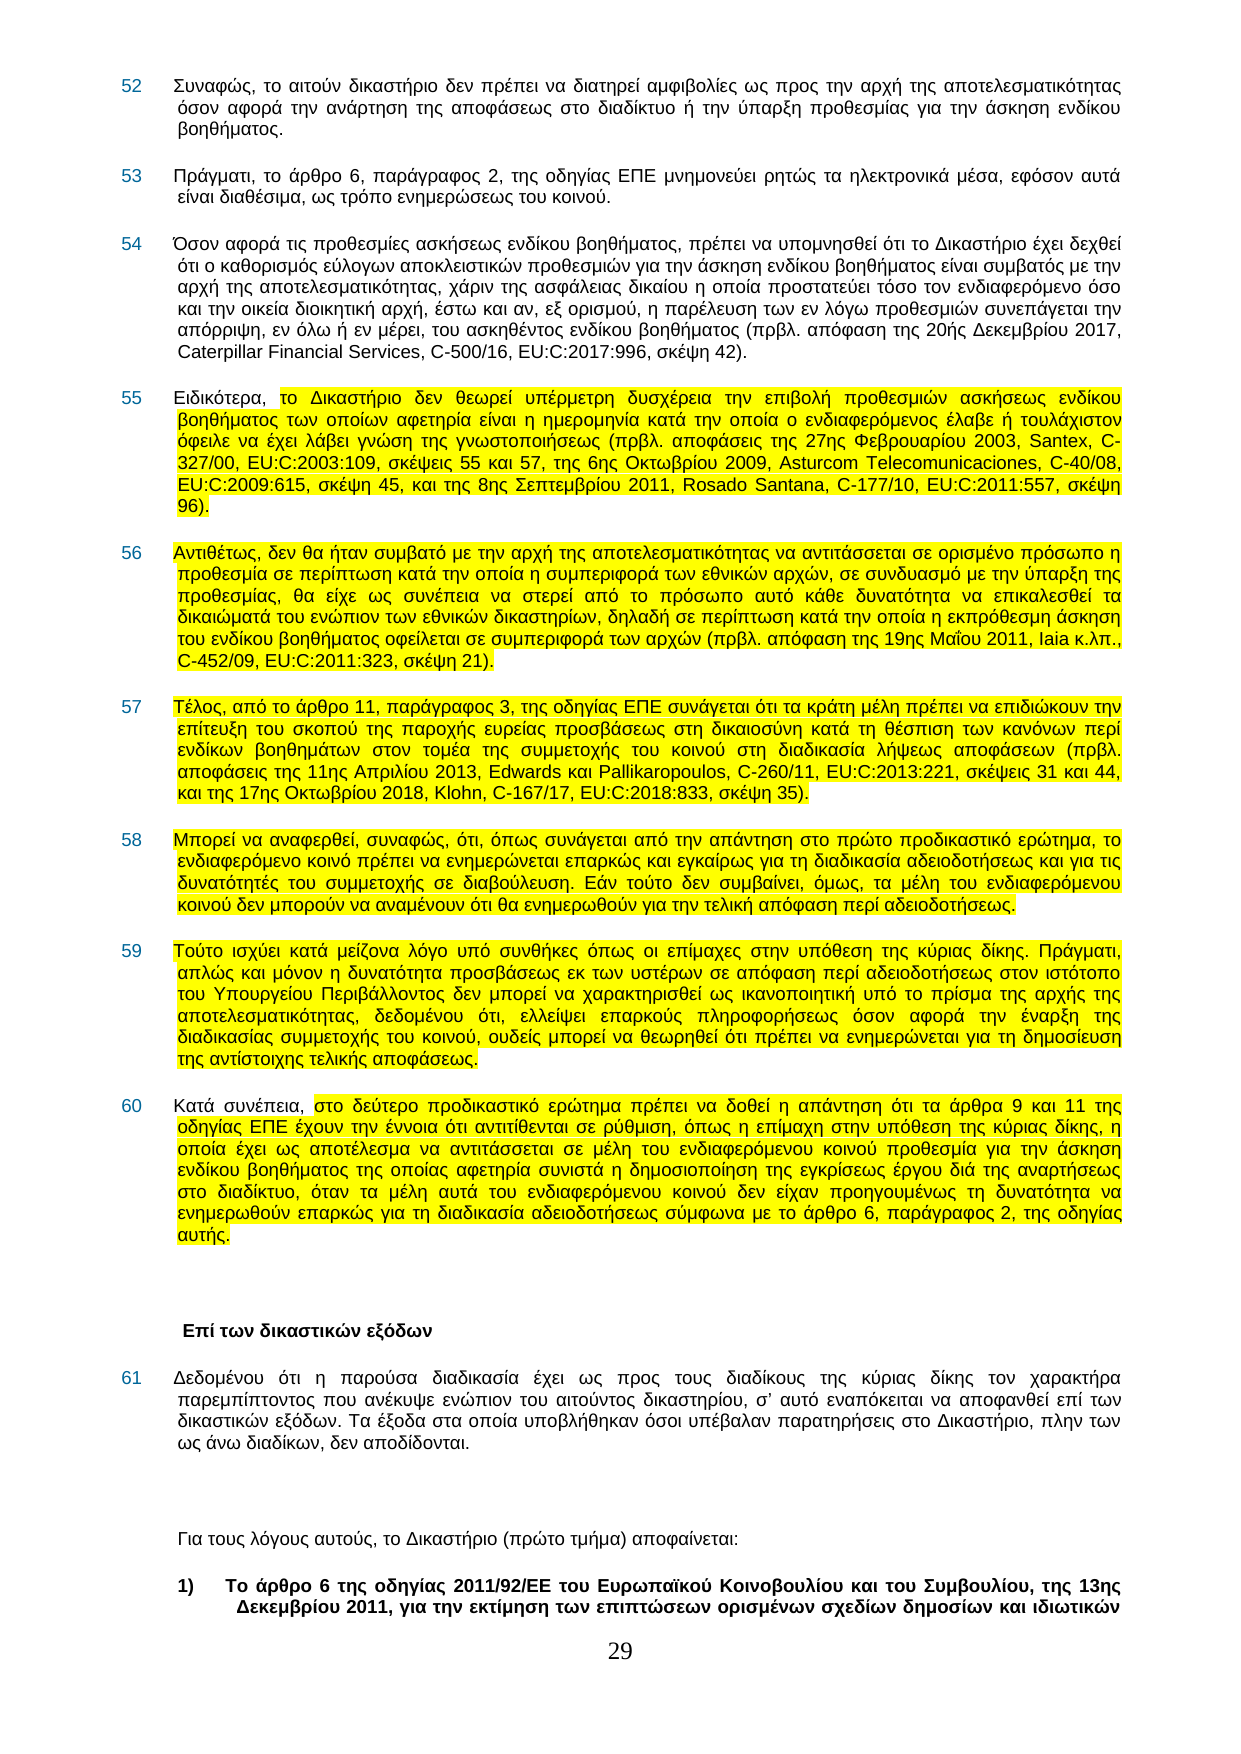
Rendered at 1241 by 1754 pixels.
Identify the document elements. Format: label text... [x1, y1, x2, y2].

text 58 Μπορεί να αναφερθεί, συναφώς, ότι, όπως συνάγεται από την απάντηση στο πρώτο προδικαστικό ερώτημα, το ενδιαφερόμενο κοινό πρέπει να ενημερώνεται επαρκώς και εγκαίρως για τη διαδικασία αδειοδοτήσεως και για τις δυνατότητές του συμμετοχής σε διαβούλευση. Εάν τούτο δεν συμβαίνει, όμως, τα μέλη του ενδιαφερόμενου κοινού δεν μπορούν να αναμένουν ότι θα ενημερωθούν για την τελική απόφαση περί αδειοδοτήσεως. [121, 829, 1122, 915]
text 57 Τέλος, από το άρθρο 11, παράγραφος 3, της οδηγίας ΕΠΕ συνάγεται ότι τα κράτη μέλη πρέπει να επιδιώκουν την επίτευξη του σκοπού της παροχής ευρείας προσβάσεως στη δικαιοσύνη κατά τη θέσπιση των κανόνων περί ενδίκων βοηθημάτων στον τομέα της συμμετοχής του κοινού στη διαδικασία λήψεως αποφάσεων (πρβλ. αποφάσεις της 11ης Απριλίου 2013, Edwards και Pallikaropoulos, C-260/11, EU:C:2013:221, σκέψεις 31 και 44, και της 17ης Οκτωβρίου 2018, Klohn, C-167/17, EU:C:2018:833, σκέψη 35). [121, 696, 1122, 804]
text 56 Αντιθέτως, δεν θα ήταν συμβατό με την αρχή της αποτελεσματικότητας να αντιτάσσεται σε ορισμένο πρόσωπο η προθεσμία σε περίπτωση κατά την οποία η συμπεριφορά των εθνικών αρχών, σε συνδυασμό με την ύπαρξη της προθεσμίας, θα είχε ως συνέπεια να στερεί από το πρόσωπο αυτό κάθε δυνατότητα να επικαλεσθεί τα δικαιώματά του ενώπιον των εθνικών δικαστηρίων, δηλαδή σε περίπτωση κατά την οποία η εκπρόθεσμη άσκηση του ενδίκου βοηθήματος οφείλεται σε συμπεριφορά των αρχών (πρβλ. απόφαση της 19ης Μαΐου 2011, Iaia κ.λπ., C-452/09, EU:C:2011:323, σκέψη 21). [121, 542, 1122, 671]
text 52 Συναφώς, το αιτούν δικαστήριο δεν πρέπει να διατηρεί αμφιβολίες ως προς την αρχή της αποτελεσματικότητας όσον αφορά την ανάρτηση της αποφάσεως στο διαδίκτυο ή την ύπαρξη προθεσμίας για την άσκηση ενδίκου βοηθήματος. [121, 75, 1122, 140]
text Για τους λόγους αυτούς, το Δικαστήριο (πρώτο τμήμα) αποφαίνεται: [177, 1528, 1122, 1550]
text 59 Τούτο ισχύει κατά μείζονα λόγο υπό συνθήκες όπως οι επίμαχες στην υπόθεση της κύριας δίκης. Πράγματι, απλώς και μόνον η δυνατότητα προσβάσεως εκ των υστέρων σε απόφαση περί αδειοδοτήσεως στον ιστότοπο του Υπουργείου Περιβάλλοντος δεν μπορεί να χαρακτηρισθεί ως ικανοποιητική υπό το πρίσμα της αρχής της αποτελεσματικότητας, δεδομένου ότι, ελλείψει επαρκούς πληροφορήσεως όσον αφορά την έναρξη της διαδικασίας συμμετοχής του κοινού, ουδείς μπορεί να θεωρηθεί ότι πρέπει να ενημερώνεται για τη δημοσίευση της αντίστοιχης τελικής αποφάσεως. [121, 940, 1122, 1069]
text 61 Δεδομένου ότι η παρούσα διαδικασία έχει ως προς τους διαδίκους της κύριας δίκης τον χαρακτήρα παρεμπίπτοντος που ανέκυψε ενώπιον του αιτούντος δικαστηρίου, σ’ αυτό εναπόκειται να αποφανθεί επί των δικαστικών εξόδων. Τα έξοδα στα οποία υποβλήθηκαν όσοι υπέβαλαν παρατηρήσεις στο Δικαστήριο, πλην των ως άνω διαδίκων, δεν αποδίδονται. [121, 1367, 1122, 1453]
text 60 Κατά συνέπεια, στο δεύτερο προδικαστικό ερώτημα πρέπει να δοθεί η απάντηση ότι τα άρθρα 9 και 11 της οδηγίας ΕΠΕ έχουν την έννοια ότι αντιτίθενται σε ρύθμιση, όπως η επίμαχη στην υπόθεση της κύριας δίκης, η οποία έχει ως αποτέλεσμα να αντιτάσσεται σε μέλη του ενδιαφερόμενου κοινού προθεσμία για την άσκηση ενδίκου βοηθήματος της οποίας αφετηρία συνιστά η δημοσιοποίηση της εγκρίσεως έργου διά της αναρτήσεως στο διαδίκτυο, όταν τα μέλη αυτά του ενδιαφερόμενου κοινού δεν είχαν προηγουμένως τη δυνατότητα να ενημερωθούν επαρκώς για τη διαδικασία αδειοδοτήσεως σύμφωνα με το άρθρο 6, παράγραφος 2, της οδηγίας αυτής. [121, 1094, 1122, 1245]
text 54 Όσον αφορά τις προθεσμίες ασκήσεως ενδίκου βοηθήματος, πρέπει να υπομνησθεί ότι το Δικαστήριο έχει δεχθεί ότι ο καθορισμός εύλογων αποκλειστικών προθεσμιών για την άσκηση ενδίκου βοηθήματος είναι συμβατός με την αρχή της αποτελεσματικότητας, χάριν της ασφάλειας δικαίου η οποία προστατεύει τόσο τον ενδιαφερόμενο όσο και την οικεία διοικητική αρχή, έστω και αν, εξ ορισμού, η παρέλευση των εν λόγω προθεσμιών συνεπάγεται την απόρριψη, εν όλω ή εν μέρει, του ασκηθέντος ενδίκου βοηθήματος (πρβλ. απόφαση της 20ής Δεκεμβρίου 2017, Caterpillar Financial Services, C-500/16, EU:C:2017:996, σκέψη 42). [121, 233, 1122, 362]
text Επί των δικαστικών εξόδων [177, 1320, 1122, 1342]
text 53 Πράγματι, το άρθρο 6, παράγραφος 2, της οδηγίας ΕΠΕ μνημονεύει ρητώς τα ηλεκτρονικά μέσα, εφόσον αυτά είναι διαθέσιμα, ως τρόπο ενημερώσεως του κοινού. [121, 165, 1122, 208]
text 55 Ειδικότερα, το Δικαστήριο δεν θεωρεί υπέρμετρη δυσχέρεια την επιβολή προθεσμιών ασκήσεως ενδίκου βοηθήματος των οποίων αφετηρία είναι η ημερομηνία κατά την οποία ο ενδιαφερόμενος έλαβε ή τουλάχιστον όφειλε να έχει λάβει γνώση της γνωστοποιήσεως (πρβλ. αποφάσεις της 27ης Φεβρουαρίου 2003, Santex, C-327/00, EU:C:2003:109, σκέψεις 55 και 57, της 6ης Οκτωβρίου 2009, Asturcom Telecomunicaciones, C-40/08, EU:C:2009:615, σκέψη 45, και της 8ης Σεπτεμβρίου 2011, Rosado Santana, C-177/10, EU:C:2011:557, σκέψη 96). [121, 387, 1122, 517]
text 1) Το άρθρο 6 της οδηγίας 2011/92/ΕΕ του Ευρωπαϊκού Κοινοβουλίου και του Συμβουλίου, της 13ης Δεκεμβρίου 2011, για την εκτίμηση των επιπτώσεων ορισμένων σχεδίων δημοσίων και ιδιωτικών [177, 1575, 1122, 1618]
